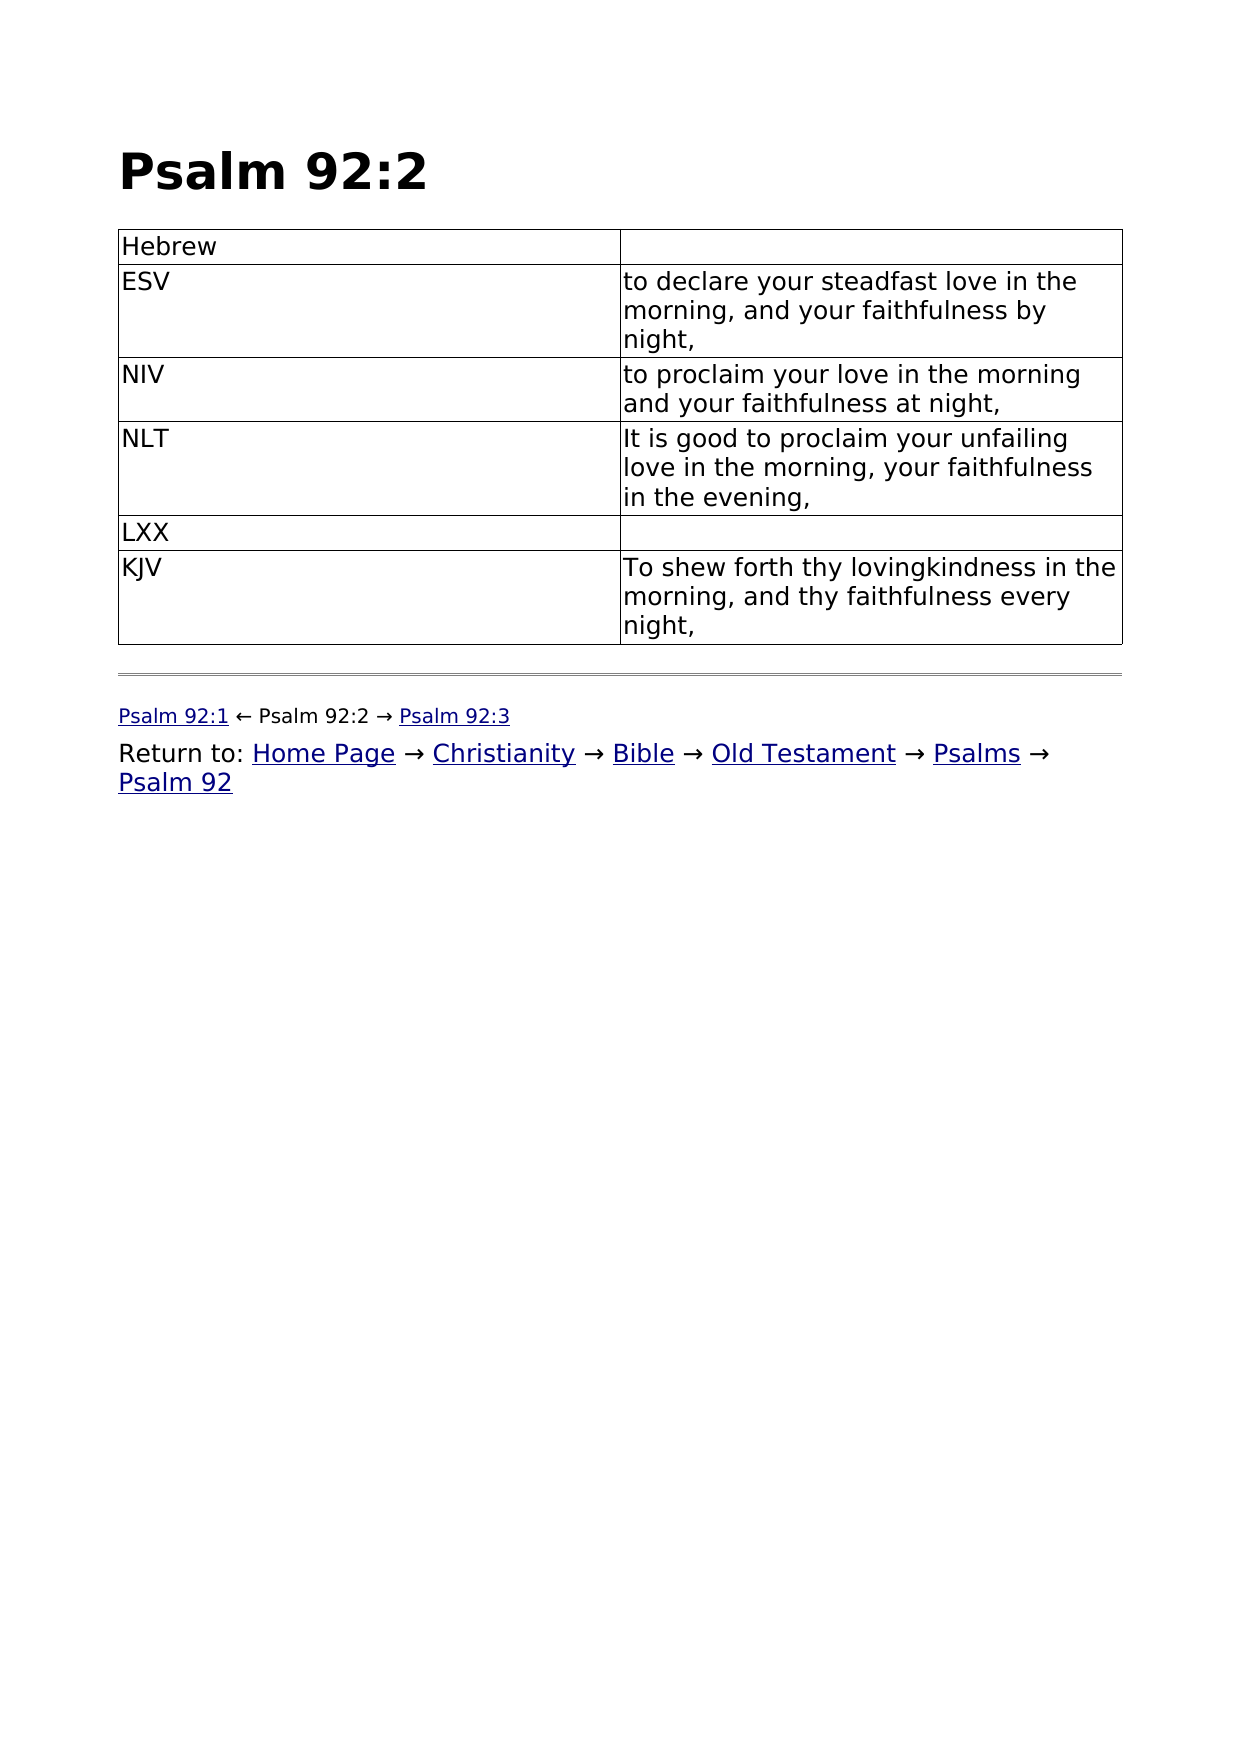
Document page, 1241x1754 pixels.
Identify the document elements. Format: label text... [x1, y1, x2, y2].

table_cell ESV [119, 265, 620, 357]
text Return to: Home Page → Christianity → Bible → Old Testament → Psalms → Psalm 92 [118, 739, 1122, 797]
subtitle Psalm 92:2 [118, 143, 1122, 201]
table_cell LXX [119, 516, 620, 550]
table_cell KJV [119, 551, 620, 643]
text Psalm 92:1 ← Psalm 92:2 → Psalm 92:3 [118, 705, 1122, 739]
table_cell [621, 516, 1122, 550]
table_cell NLT [119, 422, 620, 515]
table_cell It is good to proclaim your unfailing love in the morning, your faithfulness in the evening, [621, 422, 1122, 515]
table_header Hebrew [119, 230, 620, 264]
table_cell to declare your steadfast love in the morning, and your faithfulness by night, [621, 265, 1122, 357]
table_cell to proclaim your love in the morning and your faithfulness at night, [621, 358, 1122, 421]
table_header [621, 230, 1122, 264]
table_cell To shew forth thy lovingkindness in the morning, and thy faithfulness every night, [621, 551, 1122, 643]
table_cell NIV [119, 358, 620, 421]
